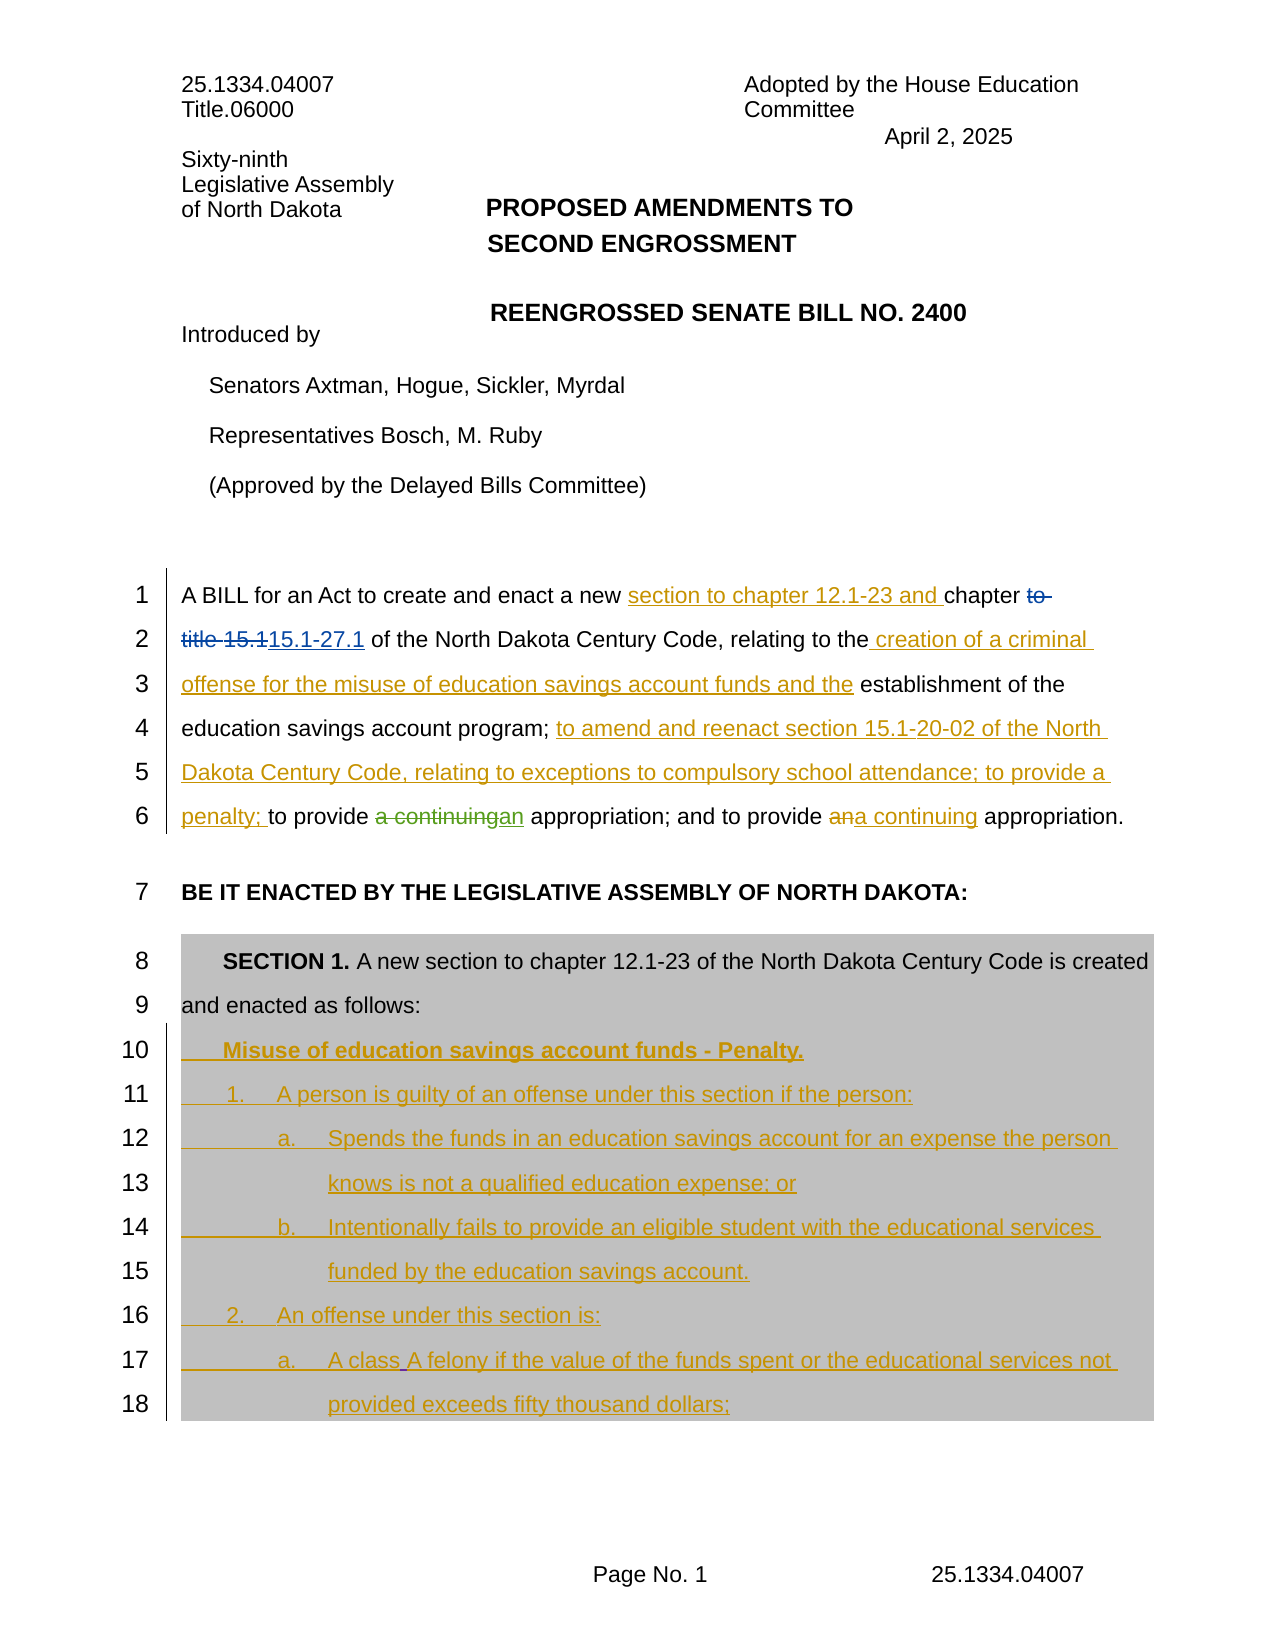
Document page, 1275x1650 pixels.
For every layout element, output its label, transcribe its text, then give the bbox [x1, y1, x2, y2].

text Legislative Assembly [181, 173, 1154, 198]
subtitle Misuse of education savings account funds - Penalty. [181, 1023, 1154, 1067]
table_header Adopted by the House Education Committee [744, 73, 1153, 123]
text SECTION 1. A new section to chapter 12.1‑23 of the North Dakota Century Code is created and enacted as follows: [181, 934, 1154, 1023]
text a. A class A felony if the value of the funds spent or the educational services not provided exceeds fifty thousand dollars; [181, 1333, 1154, 1421]
text b. Intentionally fails to provide an eligible student with the educational services funded by the education savings account. [181, 1200, 1154, 1288]
title SECOND ENGROSSMENT [487, 231, 797, 258]
text BE IT ENACTED BY THE LEGISLATIVE ASSEMBLY OF NORTH DAKOTA: [181, 865, 1154, 909]
text (Approved by the Delayed Bills Committee) [208, 475, 1154, 498]
title REENGROSSED Senate BILL NO. 2400 [490, 297, 967, 326]
title PROPOSED AMENDMENTS TO [486, 192, 872, 221]
table_header 25.1334.04007 Title.06000 [181, 73, 744, 123]
text a. Spends the funds in an education savings account for an expense the person knows is not a qualified education expense; or [181, 1111, 1154, 1200]
text Introduced by [181, 323, 1154, 348]
text Senators Axtman, Hogue, Sickler, Myrdal [208, 375, 1154, 398]
text of North Dakota [181, 198, 1154, 223]
text Representatives Bosch, M. Ruby [208, 425, 1154, 448]
table_cell April 2, 2025 [744, 123, 1153, 173]
table_cell Sixty-ninth [181, 123, 744, 173]
title A BILL for an Act to create and enact a new section to chapter 12.1‑23 and chapter 15.1‑27.1 of the North Dakota Century Code, relating to the creation of a criminal offense for the misuse of education savings account funds and the establishment of the education savings account program; to amend and reenact section 15.1‑20‑02 of the North Dakota Century Code, relating to exceptions to compulsory school attendance; to provide a penalty; to provide an appropriation; and to provide a continuing appropriation. [181, 568, 1154, 834]
text 2. An offense under this section is: [181, 1288, 1154, 1333]
text 1. A person is guilty of an offense under this section if the person: [181, 1067, 1154, 1111]
